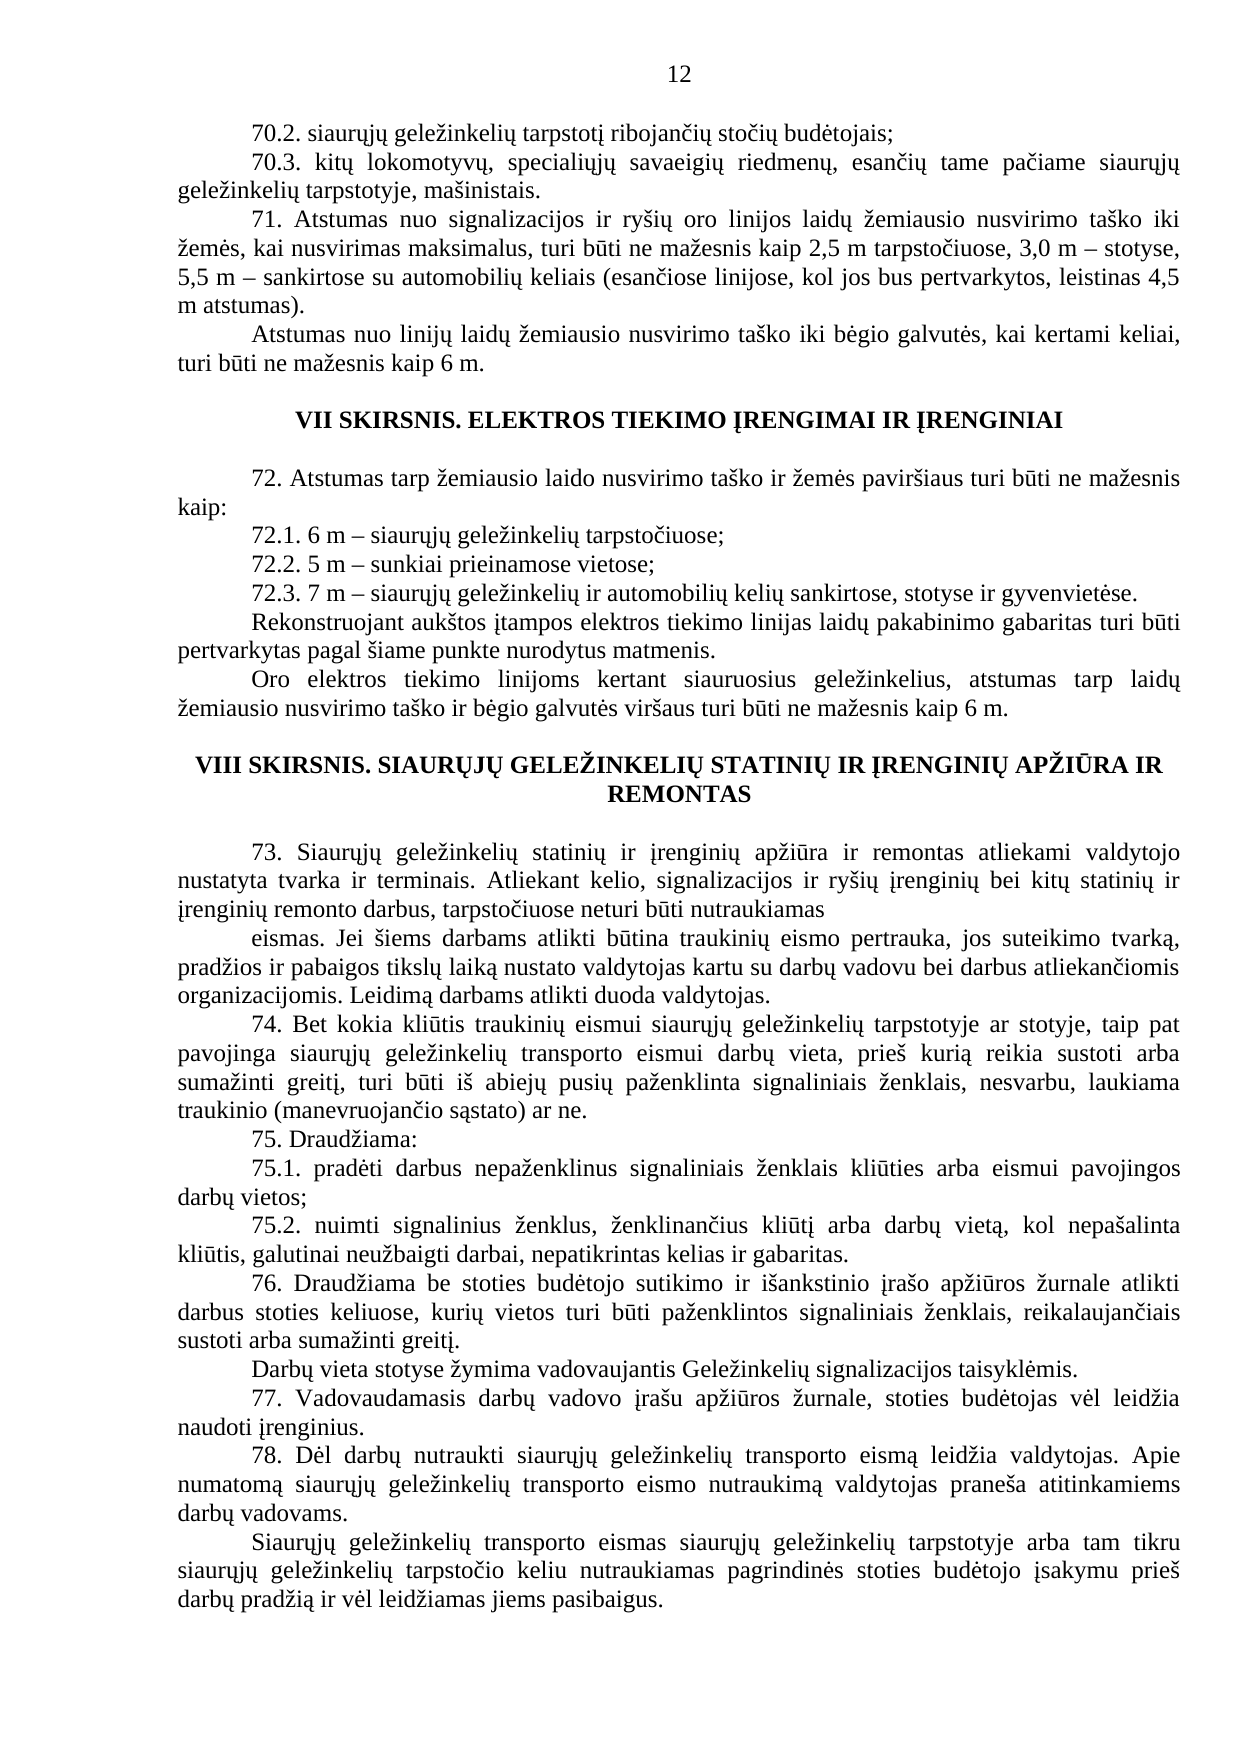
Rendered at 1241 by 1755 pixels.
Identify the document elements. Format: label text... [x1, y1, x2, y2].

text 72.1. 6 m – siaurųjų geležinkelių tarpstočiuose; [177, 521, 1181, 549]
text 73. Siaurųjų geležinkelių statinių ir įrenginių apžiūra ir remontas atliekami valdytojo nustatyta tvarka ir terminais. Atliekant kelio, signalizacijos ir ryšių įrenginių bei kitų statinių ir įrenginių remonto darbus, tarpstočiuose neturi būti nutraukiamas [177, 837, 1181, 923]
text 71. Atstumas nuo signalizacijos ir ryšių oro linijos laidų žemiausio nusvirimo taško iki žemės, kai nusvirimas maksimalus, turi būti ne mažesnis kaip 2,5 m tarpstočiuose, 3,0 m – stotyse, 5,5 m – sankirtose su automobilių keliais (esančiose linijose, kol jos bus pertvarkytos, leistinas 4,5 m atstumas). [177, 204, 1181, 319]
text VII SKIRSNIS. ELEKTROS TIEKIMO ĮRENGIMAI IR ĮRENGINIAI [177, 406, 1181, 434]
text Rekonstruojant aukštos įtampos elektros tiekimo linijas laidų pakabinimo gabaritas turi būti pertvarkytas pagal šiame punkte nurodytus matmenis. [177, 607, 1181, 664]
text VIII SKIRSNIS. SIAURŲJŲ GELEŽINKELIŲ STATINIŲ IR ĮRENGINIŲ APŽIŪRA IR REMONTAS [177, 751, 1181, 808]
text 75.1. pradėti darbus nepaženklinus signaliniais ženklais kliūties arba eismui pavojingos darbų vietos; [177, 1153, 1181, 1211]
text 72.2. 5 m – sunkiai prieinamose vietose; [177, 549, 1181, 578]
text Darbų vieta stotyse žymima vadovaujantis Geležinkelių signalizacijos taisyklėmis. [177, 1354, 1181, 1383]
text 75.2. nuimti signalinius ženklus, ženklinančius kliūtį arba darbų vietą, kol nepašalinta kliūtis, galutinai neužbaigti darbai, nepatikrintas kelias ir gabaritas. [177, 1211, 1181, 1268]
text 72.3. 7 m – siaurųjų geležinkelių ir automobilių kelių sankirtose, stotyse ir gyvenvietėse. [177, 578, 1181, 607]
text eismas. Jei šiems darbams atlikti būtina traukinių eismo pertrauka, jos suteikimo tvarką, pradžios ir pabaigos tikslų laiką nustato valdytojas kartu su darbų vadovu bei darbus atliekančiomis organizacijomis. Leidimą darbams atlikti duoda valdytojas. [177, 923, 1181, 1009]
text 74. Bet kokia kliūtis traukinių eismui siaurųjų geležinkelių tarpstotyje ar stotyje, taip pat pavojinga siaurųjų geležinkelių transporto eismui darbų vieta, prieš kurią reikia sustoti arba sumažinti greitį, turi būti iš abiejų pusių paženklinta signaliniais ženklais, nesvarbu, laukiama traukinio (manevruojančio sąstato) ar ne. [177, 1009, 1181, 1124]
text 77. Vadovaudamasis darbų vadovo įrašu apžiūros žurnale, stoties budėtojas vėl leidžia naudoti įrenginius. [177, 1383, 1181, 1441]
text 76. Draudžiama be stoties budėtojo sutikimo ir išankstinio įrašo apžiūros žurnale atlikti darbus stoties keliuose, kurių vietos turi būti paženklintos signaliniais ženklais, reikalaujančiais sustoti arba sumažinti greitį. [177, 1268, 1181, 1354]
text Oro elektros tiekimo linijoms kertant siauruosius geležinkelius, atstumas tarp laidų žemiausio nusvirimo taško ir bėgio galvutės viršaus turi būti ne mažesnis kaip 6 m. [177, 664, 1181, 722]
text 70.2. siaurųjų geležinkelių tarpstotį ribojančių stočių budėtojais; [177, 118, 1181, 147]
text 72. Atstumas tarp žemiausio laido nusvirimo taško ir žemės paviršiaus turi būti ne mažesnis kaip: [177, 463, 1181, 521]
text Siaurųjų geležinkelių transporto eismas siaurųjų geležinkelių tarpstotyje arba tam tikru siaurųjų geležinkelių tarpstočio keliu nutraukiamas pagrindinės stoties budėtojo įsakymu prieš darbų pradžią ir vėl leidžiamas jiems pasibaigus. [177, 1527, 1181, 1613]
text 75. Draudžiama: [177, 1124, 1181, 1153]
text Atstumas nuo linijų laidų žemiausio nusvirimo taško iki bėgio galvutės, kai kertami keliai, turi būti ne mažesnis kaip 6 m. [177, 319, 1181, 377]
text 70.3. kitų lokomotyvų, specialiųjų savaeigių riedmenų, esančių tame pačiame siaurųjų geležinkelių tarpstotyje, mašinistais. [177, 147, 1181, 204]
text 78. Dėl darbų nutraukti siaurųjų geležinkelių transporto eismą leidžia valdytojas. Apie numatomą siaurųjų geležinkelių transporto eismo nutraukimą valdytojas praneša atitinkamiems darbų vadovams. [177, 1441, 1181, 1527]
